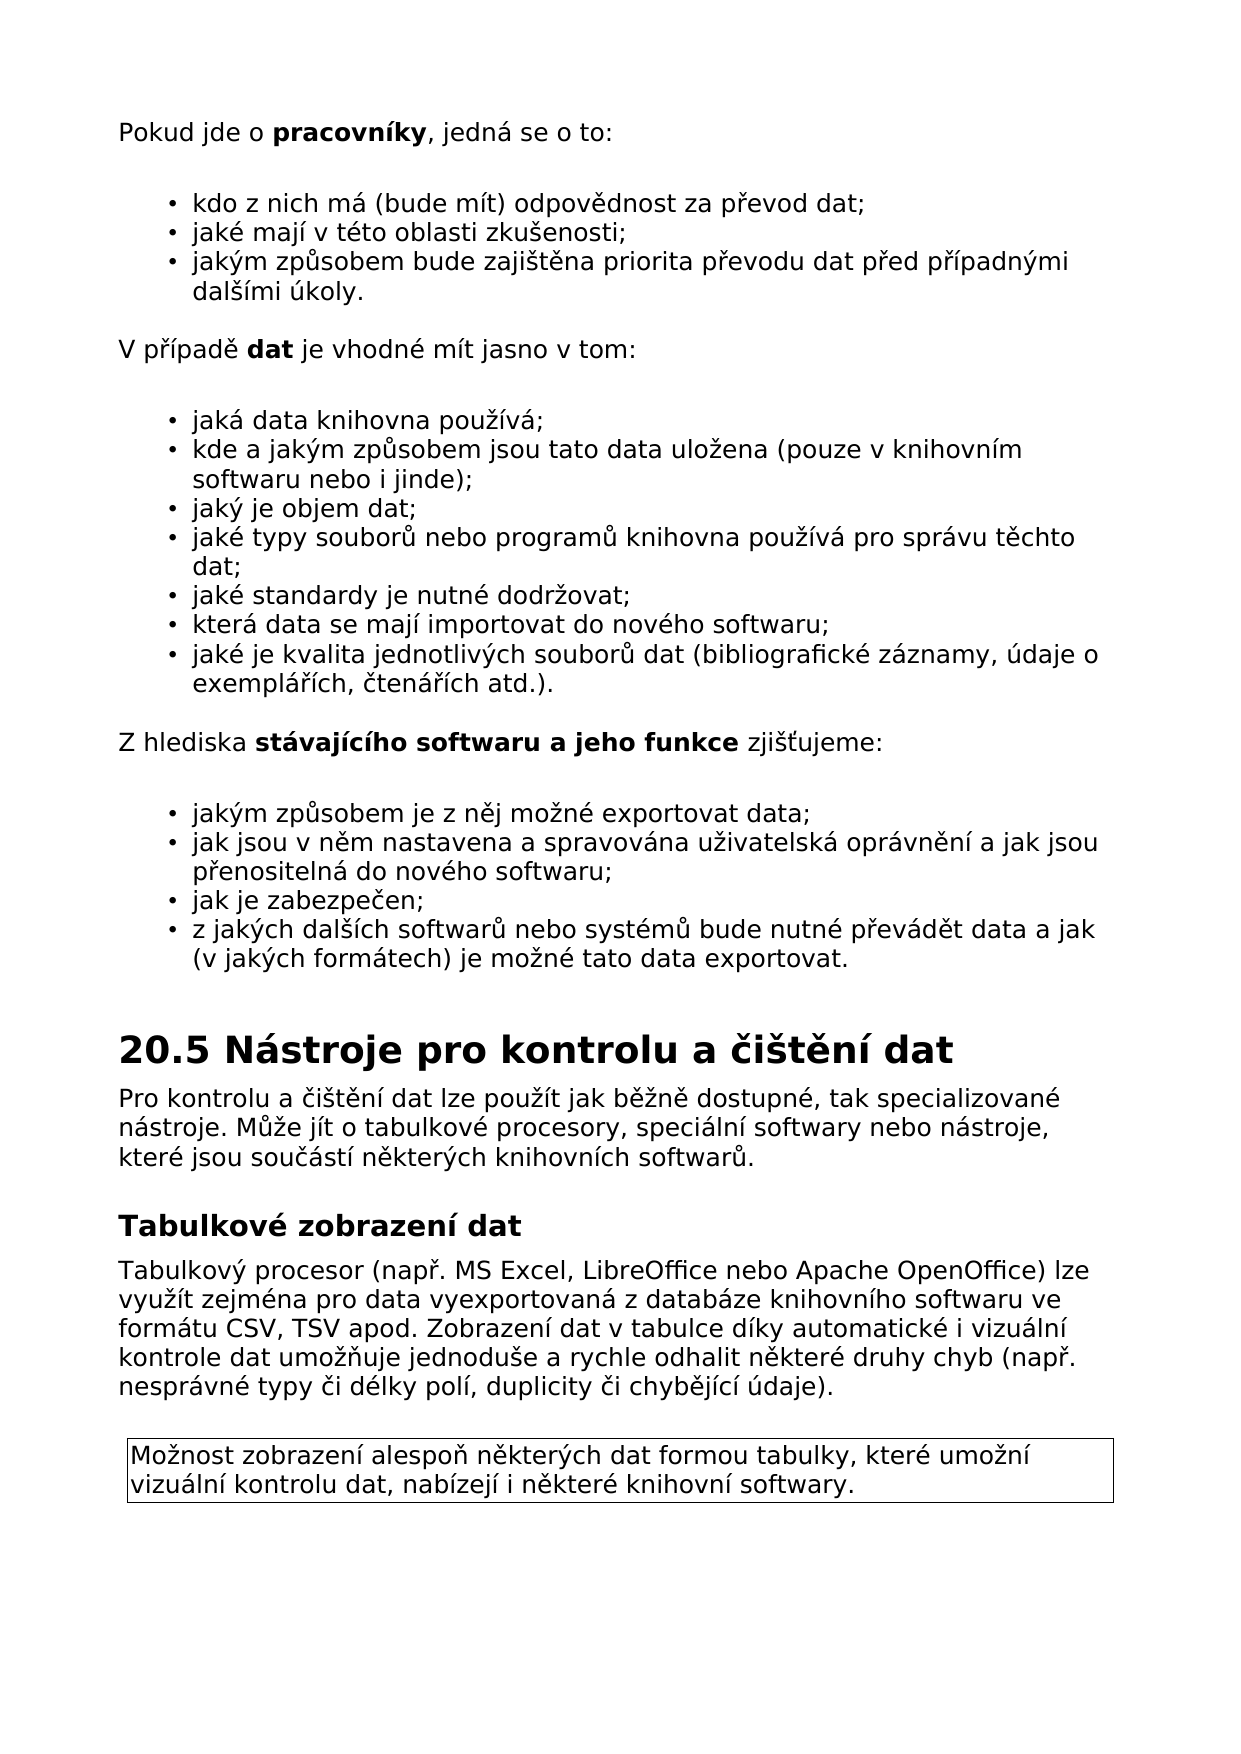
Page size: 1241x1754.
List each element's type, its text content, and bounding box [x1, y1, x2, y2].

list jakým způsobem bude zajištěna priorita převodu dat před případnými dalšími úkoly. [177, 248, 1122, 306]
list jaké je kvalita jednotlivých souborů dat (bibliografické záznamy, údaje o exemplářích, čtenářích atd.). [177, 640, 1122, 698]
subtitle Tabulkové zobrazení dat [118, 1209, 1122, 1243]
text V případě dat je vhodné mít jasno v tom: [118, 335, 1122, 364]
text Pokud jde o pracovníky, jedná se o to: [118, 118, 1122, 147]
list která data se mají importovat do nového softwaru; [177, 611, 1122, 640]
list jaký je objem dat; [177, 494, 1122, 523]
list jaké typy souborů nebo programů knihovna používá pro správu těchto dat; [177, 523, 1122, 582]
list jakým způsobem je z něj možné exportovat data; [177, 799, 1122, 828]
list jak je zabezpečen; [177, 886, 1122, 916]
list z jakých dalších softwarů nebo systémů bude nutné převádět data a jak (v jakých formátech) je možné tato data exportovat. [177, 916, 1122, 974]
text Z hlediska stávajícího softwaru a jeho funkce zjišťujeme: [118, 728, 1122, 757]
list jaká data knihovna používá; [177, 407, 1122, 436]
subtitle 20.5 Nástroje pro kontrolu a čištění dat [118, 1028, 1122, 1072]
list jaké standardy je nutné dodržovat; [177, 582, 1122, 611]
text Pro kontrolu a čištění dat lze použít jak běžně dostupné, tak specializované nástroje. Může jít o tabulkové procesory, speciální softwary nebo nástroje, které jsou součástí některých knihovních softwarů. [118, 1084, 1122, 1172]
list kdo z nich má (bude mít) odpovědnost za převod dat; [177, 189, 1122, 218]
text Tabulkový procesor (např. MS Excel, LibreOffice nebo Apache OpenOffice) lze využít zejména pro data vyexportovaná z databáze knihovního softwaru ve formátu CSV, TSV apod. Zobrazení dat v tabulce díky automatické i vizuální kontrole dat umožňuje jednoduše a rychle odhalit některé druhy chyb (např. nesprávné typy či délky polí, duplicity či chybějící údaje). [118, 1256, 1122, 1402]
list jaké mají v této oblasti zkušenosti; [177, 218, 1122, 248]
list kde a jakým způsobem jsou tato data uložena (pouze v knihovním softwaru nebo i jinde); [177, 436, 1122, 494]
list jak jsou v něm nastavena a spravována uživatelská oprávnění a jak jsou přenositelná do nového softwaru; [177, 828, 1122, 886]
table_header Možnost zobrazení alespoň některých dat formou tabulky, které umožní vizuální kontrolu dat, nabízejí i některé knihovní softwary. [128, 1439, 1113, 1502]
